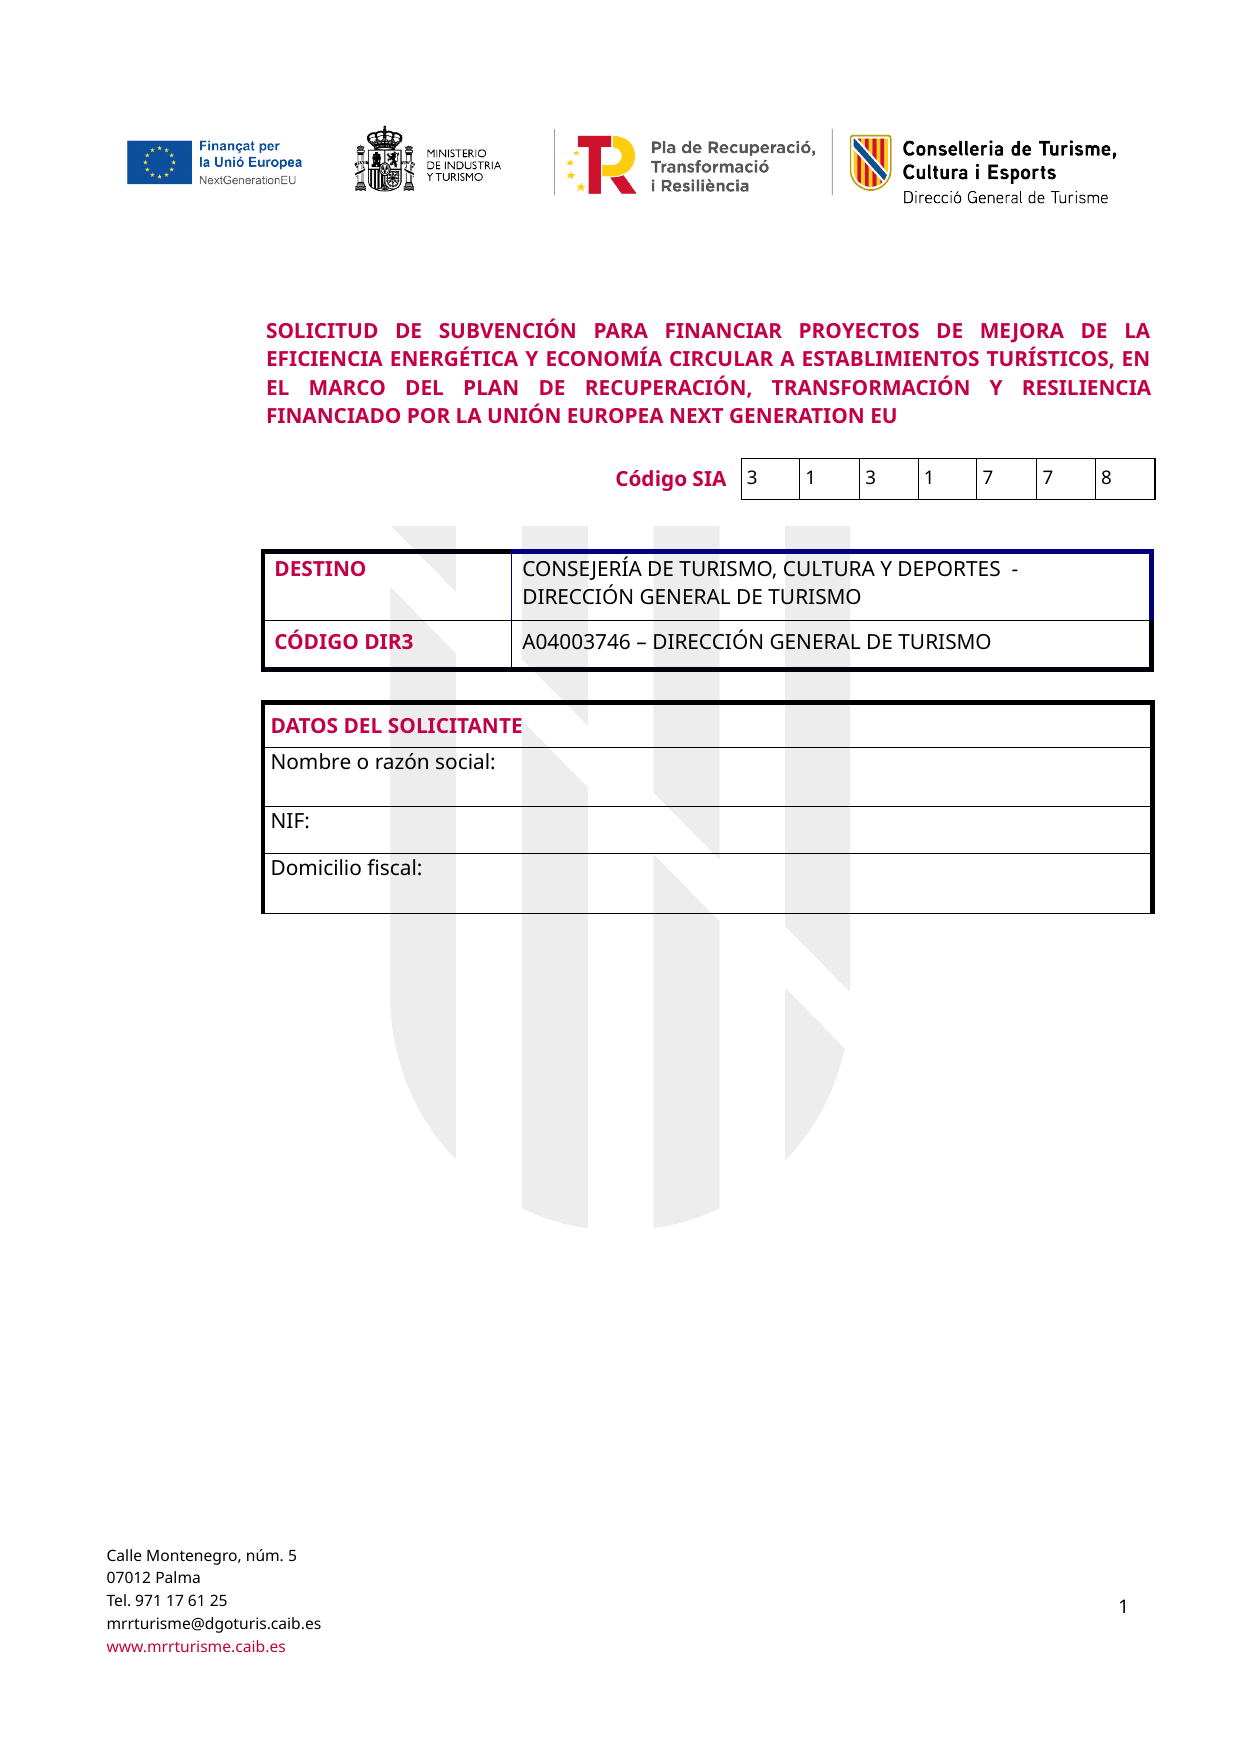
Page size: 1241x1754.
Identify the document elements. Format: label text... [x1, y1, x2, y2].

table_header 1 [919, 459, 976, 499]
table_cell A04003746 – DIRECCIÓN GENERAL DE TURISMO [512, 621, 1149, 667]
picture [390, 526, 851, 549]
table_header DESTINO [265, 554, 511, 620]
table_cell NIF: [265, 807, 1150, 853]
table_header 3 [860, 459, 918, 499]
table_header 1 [800, 459, 859, 499]
table_header CONSEJERÍA DE TURISMO, CULTURA Y DEPORTES - DIRECCIÓN GENERAL DE TURISMO [512, 554, 1149, 620]
table_cell Domicilio fiscal: [265, 854, 1150, 912]
picture [390, 672, 851, 700]
table_header 8 [1096, 459, 1154, 499]
table_header Código SIA [609, 458, 741, 499]
picture [390, 914, 851, 1228]
text SOLICITUD DE SUBVENCIÓN PARA FINANCIAR PROYECTOS DE MEJORA DE LA EFICIENCIA ENERGÉTICA Y ECONOMÍA CIRCULAR A ESTABLIMIENTOS TURÍSTICOS, EN EL MARCO DEL PLAN DE RECUPERACIÓN, TRANSFORMACIÓN Y RESILIENCIA FINANCIADO POR LA UNIÓN EUROPEA NEXT GENERATION EU [266, 316, 1152, 430]
table_cell CÓDIGO DIR3 [265, 621, 511, 667]
table_header 7 [1037, 459, 1095, 499]
table_header 7 [977, 459, 1036, 499]
table_cell Nombre o razón social: [265, 748, 1150, 806]
picture [91, 91, 1144, 242]
table_header DATOS DEL SOLICITANTE [265, 705, 1150, 747]
table_header 3 [742, 459, 799, 499]
